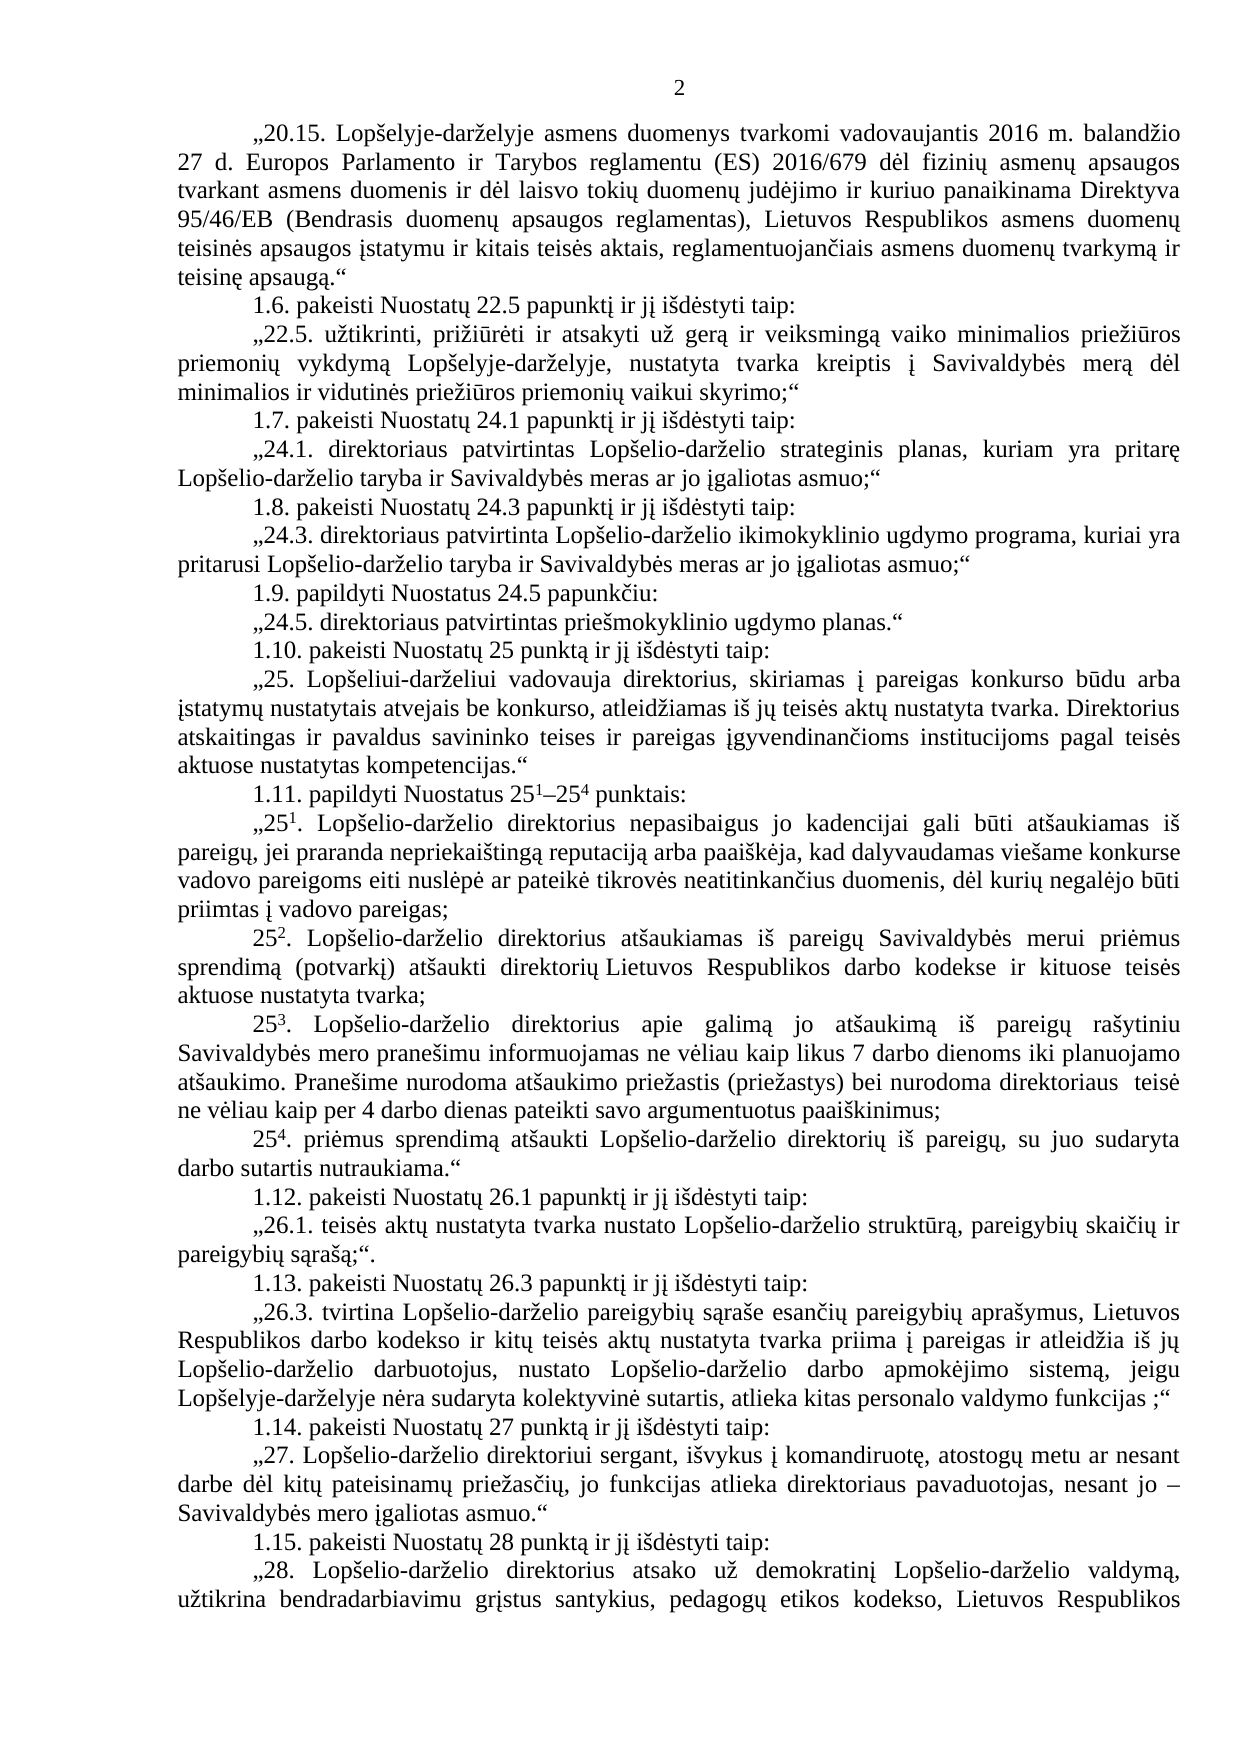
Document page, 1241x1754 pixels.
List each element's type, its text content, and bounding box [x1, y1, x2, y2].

text „27. Lopšelio-darželio direktoriui sergant, išvykus į komandiruotę, atostogų metu ar nesant darbe dėl kitų pateisinamų priežasčių, jo funkcijas atlieka direktoriaus pavaduotojas, nesant jo – Savivaldybės mero įgaliotas asmuo.“ [177, 1441, 1181, 1527]
text 1.6. pakeisti Nuostatų 22.5 papunktį ir jį išdėstyti taip: [177, 291, 1181, 319]
text 1.11. papildyti Nuostatus 251–254 punktais: [177, 779, 1181, 808]
text 1.8. pakeisti Nuostatų 24.3 papunktį ir jį išdėstyti taip: [177, 492, 1181, 521]
text 1.15. pakeisti Nuostatų 28 punktą ir jį išdėstyti taip: [177, 1527, 1181, 1556]
text 254. priėmus sprendimą atšaukti Lopšelio-darželio direktorių iš pareigų, su juo sudaryta darbo sutartis nutraukiama.“ [177, 1124, 1181, 1182]
text „20.15. Lopšelyje-darželyje asmens duomenys tvarkomi vadovaujantis 2016 m. balandžio 27 d. Europos Parlamento ir Tarybos reglamentu (ES) 2016/679 dėl fizinių asmenų apsaugos tvarkant asmens duomenis ir dėl laisvo tokių duomenų judėjimo ir kuriuo panaikinama Direktyva 95/46/EB (Bendrasis duomenų apsaugos reglamentas), Lietuvos Respublikos asmens duomenų teisinės apsaugos įstatymu ir kitais teisės aktais, reglamentuojančiais asmens duomenų tvarkymą ir teisinę apsaugą.“ [177, 118, 1181, 291]
text 252. Lopšelio-darželio direktorius atšaukiamas iš pareigų Savivaldybės merui priėmus sprendimą (potvarkį) atšaukti direktorių Lietuvos Respublikos darbo kodekse ir kituose teisės aktuose nustatyta tvarka; [177, 923, 1181, 1009]
text „26.1. teisės aktų nustatyta tvarka nustato Lopšelio-darželio struktūrą, pareigybių skaičių ir pareigybių sąrašą;“. [177, 1211, 1181, 1268]
text 1.12. pakeisti Nuostatų 26.1 papunktį ir jį išdėstyti taip: [177, 1182, 1181, 1211]
text „24.5. direktoriaus patvirtintas priešmokyklinio ugdymo planas.“ [177, 607, 1181, 636]
text „25. Lopšeliui-darželiui vadovauja direktorius, skiriamas į pareigas konkurso būdu arba įstatymų nustatytais atvejais be konkurso, atleidžiamas iš jų teisės aktų nustatyta tvarka. Direktorius atskaitingas ir pavaldus savininko teises ir pareigas įgyvendinančioms institucijoms pagal teisės aktuose nustatytas kompetencijas.“ [177, 664, 1181, 779]
text 1.7. pakeisti Nuostatų 24.1 papunktį ir jį išdėstyti taip: [177, 406, 1181, 434]
text „24.3. direktoriaus patvirtinta Lopšelio-darželio ikimokyklinio ugdymo programa, kuriai yra pritarusi Lopšelio-darželio taryba ir Savivaldybės meras ar jo įgaliotas asmuo;“ [177, 521, 1181, 578]
text 1.14. pakeisti Nuostatų 27 punktą ir jį išdėstyti taip: [177, 1412, 1181, 1441]
text „26.3. tvirtina Lopšelio-darželio pareigybių sąraše esančių pareigybių aprašymus, Lietuvos Respublikos darbo kodekso ir kitų teisės aktų nustatyta tvarka priima į pareigas ir atleidžia iš jų Lopšelio-darželio darbuotojus, nustato Lopšelio-darželio darbo apmokėjimo sistemą, jeigu Lopšelyje-darželyje nėra sudaryta kolektyvinė sutartis, atlieka kitas personalo valdymo funkcijas ;“ [177, 1297, 1181, 1412]
text „22.5. užtikrinti, prižiūrėti ir atsakyti už gerą ir veiksmingą vaiko minimalios priežiūros priemonių vykdymą Lopšelyje-darželyje, nustatyta tvarka kreiptis į Savivaldybės merą dėl minimalios ir vidutinės priežiūros priemonių vaikui skyrimo;“ [177, 319, 1181, 406]
text „24.1. direktoriaus patvirtintas Lopšelio-darželio strateginis planas, kuriam yra pritarę Lopšelio-darželio taryba ir Savivaldybės meras ar jo įgaliotas asmuo;“ [177, 434, 1181, 492]
text „251. Lopšelio-darželio direktorius nepasibaigus jo kadencijai gali būti atšaukiamas iš pareigų, jei praranda nepriekaištingą reputaciją arba paaiškėja, kad dalyvaudamas viešame konkurse vadovo pareigoms eiti nuslėpė ar pateikė tikrovės neatitinkančius duomenis, dėl kurių negalėjo būti priimtas į vadovo pareigas; [177, 808, 1181, 923]
text 1.13. pakeisti Nuostatų 26.3 papunktį ir jį išdėstyti taip: [177, 1268, 1181, 1297]
text 1.9. papildyti Nuostatus 24.5 papunkčiu: [177, 578, 1181, 607]
text 253. Lopšelio-darželio direktorius apie galimą jo atšaukimą iš pareigų rašytiniu Savivaldybės mero pranešimu informuojamas ne vėliau kaip likus 7 darbo dienoms iki planuojamo atšaukimo. Pranešime nurodoma atšaukimo priežastis (priežastys) bei nurodoma direktoriaus teisė ne vėliau kaip per 4 darbo dienas pateikti savo argumentuotus paaiškinimus; [177, 1009, 1181, 1124]
text 1.10. pakeisti Nuostatų 25 punktą ir jį išdėstyti taip: [177, 636, 1181, 664]
text „28. Lopšelio-darželio direktorius atsako už demokratinį Lopšelio-darželio valdymą, užtikrina bendradarbiavimu grįstus santykius, pedagogų etikos kodekso, Lietuvos Respublikos [177, 1556, 1181, 1613]
